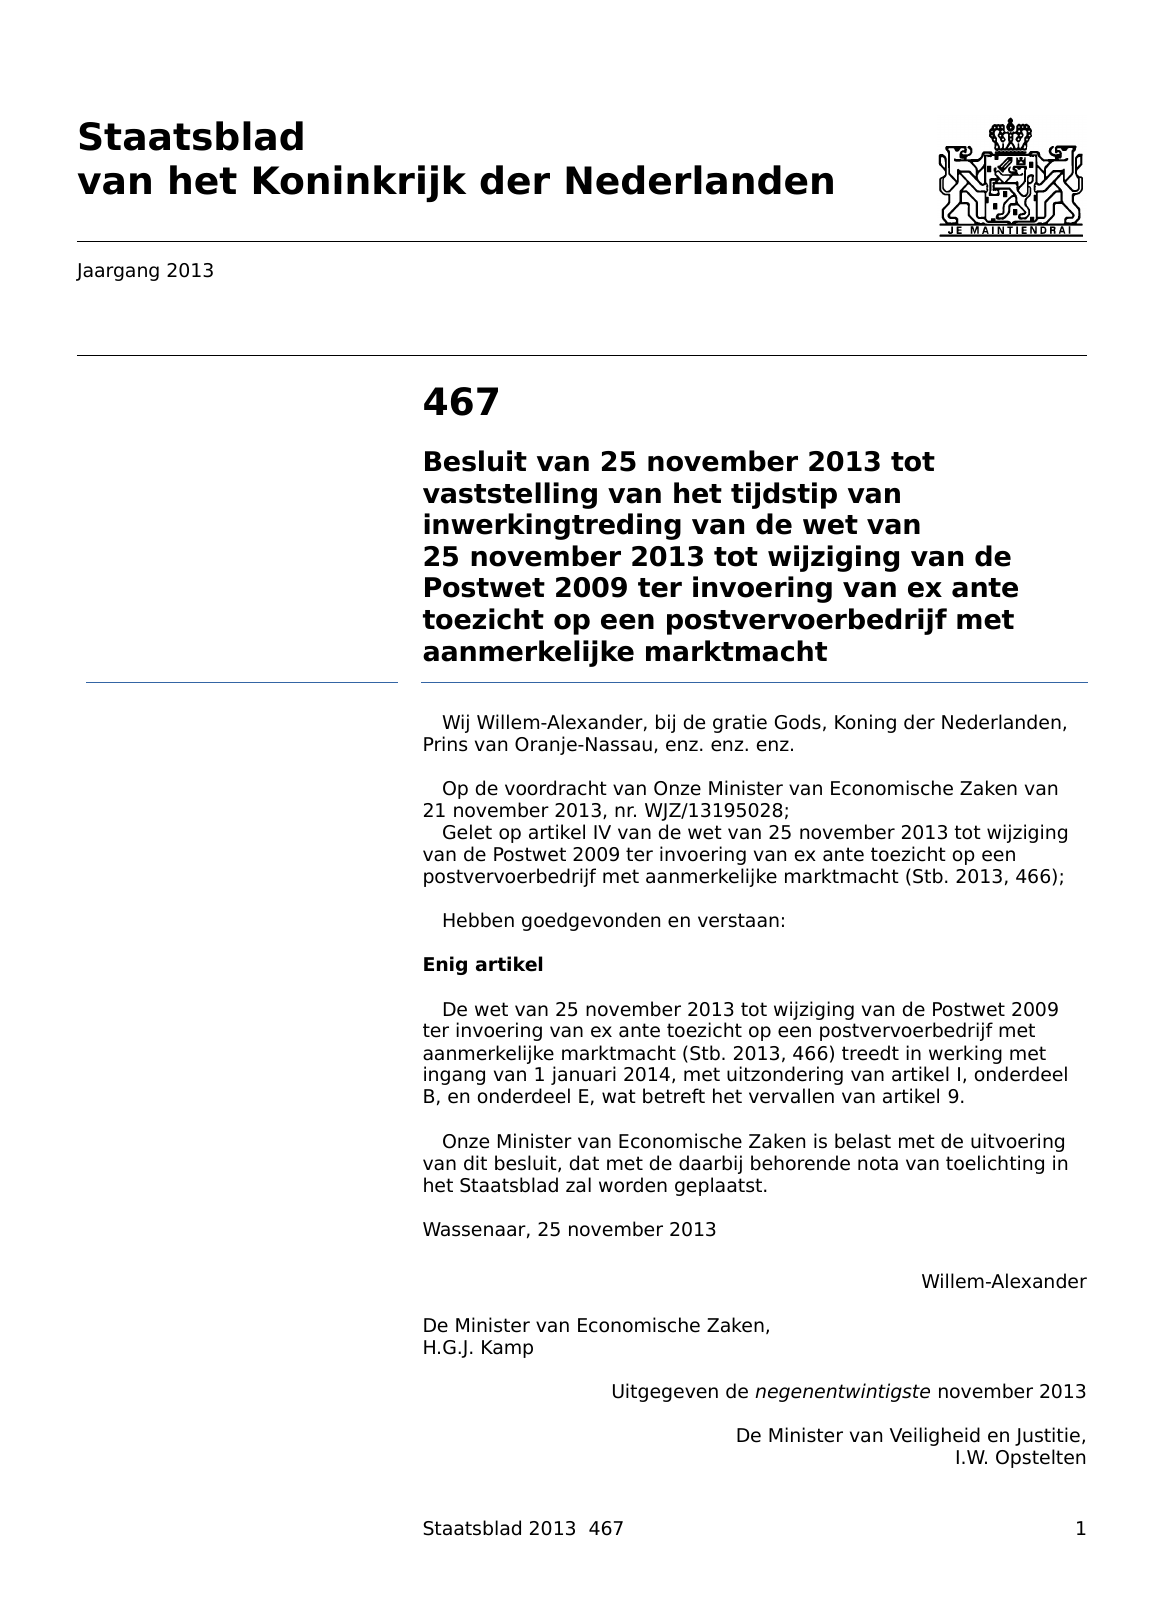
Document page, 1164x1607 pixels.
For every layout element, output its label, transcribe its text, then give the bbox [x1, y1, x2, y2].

text Wassenaar, 25 november 2013 [422, 1219, 1087, 1241]
text Op de voordracht van Onze Minister van Economische Zaken van 21 november 2013, nr. WJZ/13195028; [422, 778, 1087, 822]
text Gelet op artikel IV van de wet van 25 november 2013 tot wijziging van de Postwet 2009 ter invoering van ex ante toezicht op een postvervoerbedrijf met aanmerkelijke marktmacht (Stb. 2013, 466); [422, 822, 1087, 888]
text De Minister van Economische Zaken, H.G.J. Kamp [422, 1315, 1087, 1359]
table_cell Jaargang 2013 [77, 242, 1087, 355]
text Wij Willem-Alexander, bij de gratie Gods, Koning der Nederlanden, Prins van Oranje-Nassau, enz. enz. enz. [422, 712, 1087, 756]
table_header [886, 100, 1087, 241]
picture [936, 115, 1087, 240]
text De wet van 25 november 2013 tot wijziging van de Postwet 2009 ter invoering van ex ante toezicht op een postvervoerbedrijf met aanmerkelijke marktmacht (Stb. 2013, 466) treedt in werking met ingang van 1 januari 2014, met uitzondering van artikel I, onderdeel B, en onderdeel E, wat betreft het vervallen van artikel 9. [422, 998, 1087, 1108]
subtitle Enig artikel [422, 954, 1087, 976]
text Hebben goedgevonden en verstaan: [422, 910, 1087, 932]
text Besluit van 25 november 2013 tot vaststelling van het tijdstip van inwerkingtreding van de wet van 25 november 2013 tot wijziging van de Postwet 2009 ter invoering van ex ante toezicht op een postvervoerbedrijf met aanmerkelijke marktmacht [422, 447, 1087, 667]
text Willem-Alexander [422, 1271, 1087, 1293]
text Onze Minister van Economische Zaken is belast met de uitvoering van dit besluit, dat met de daarbij behorende nota van toelichting in het Staatsblad zal worden geplaatst. [422, 1131, 1087, 1196]
text De Minister van Veiligheid en Justitie, I.W. Opstelten [422, 1425, 1087, 1469]
text Uitgegeven de negenentwintigste november 2013 [422, 1381, 1087, 1403]
subtitle 467 [422, 381, 1087, 424]
table_header Staatsblad van het Koninkrijk der Nederlanden [77, 100, 886, 241]
